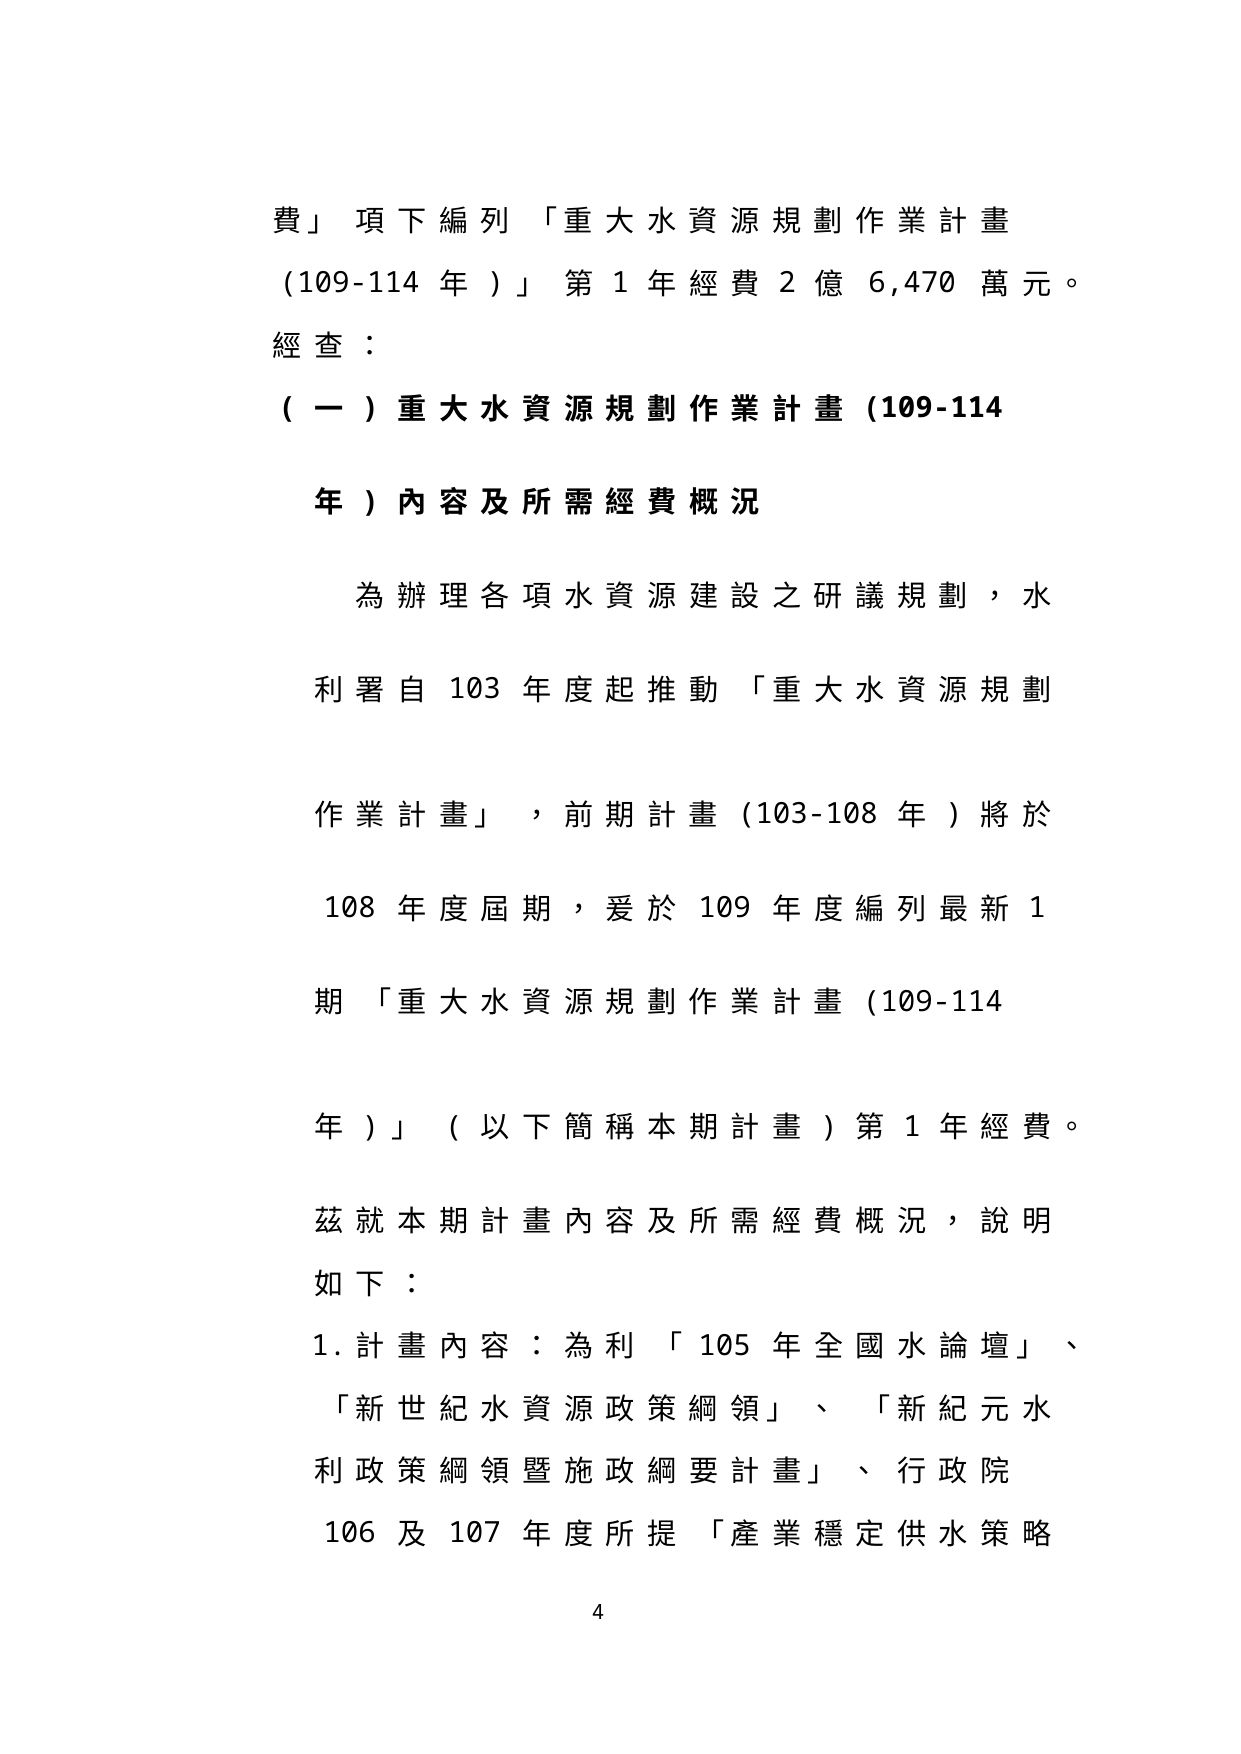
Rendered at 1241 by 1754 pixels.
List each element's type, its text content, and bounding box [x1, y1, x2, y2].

text 1.計畫內容：為利「105年全國水論壇」、「新世紀水資源政策綱領」、「新紀元水利政策綱領暨施政綱要計畫」、行政院106及107年度所提「產業穩定供水策略行動方案」、「前瞻基礎建設計畫-水環境建設」及各區域水資源經理基本計畫等推動，本期計畫將配合辦理相關中長程個案計畫之先期規劃、可行性研究及環境影響評估等工作。 [271, 1302, 1058, 1552]
text 為辦理各項水資源建設之研議規劃，水利署自103年度起推動「重大水資源規劃作業計畫」，前期計畫(103-108年)將於108年度屆期，爰於109年度編列最新1期「重大水資源規劃作業計畫(109-114年)」(以下簡稱本期計畫)第1年經費。茲就本期計畫內容及所需經費概況，說明如下： [271, 552, 1058, 1302]
text 109年度於「給水銷貨成本-專業服務費」項下編列「重大水資源規劃作業計畫(109-114年)」第1年經費2億6,470萬元。經查： [242, 177, 1058, 365]
text (一)重大水資源規劃作業計畫(109-114年)內容及所需經費概況 [242, 365, 1058, 552]
